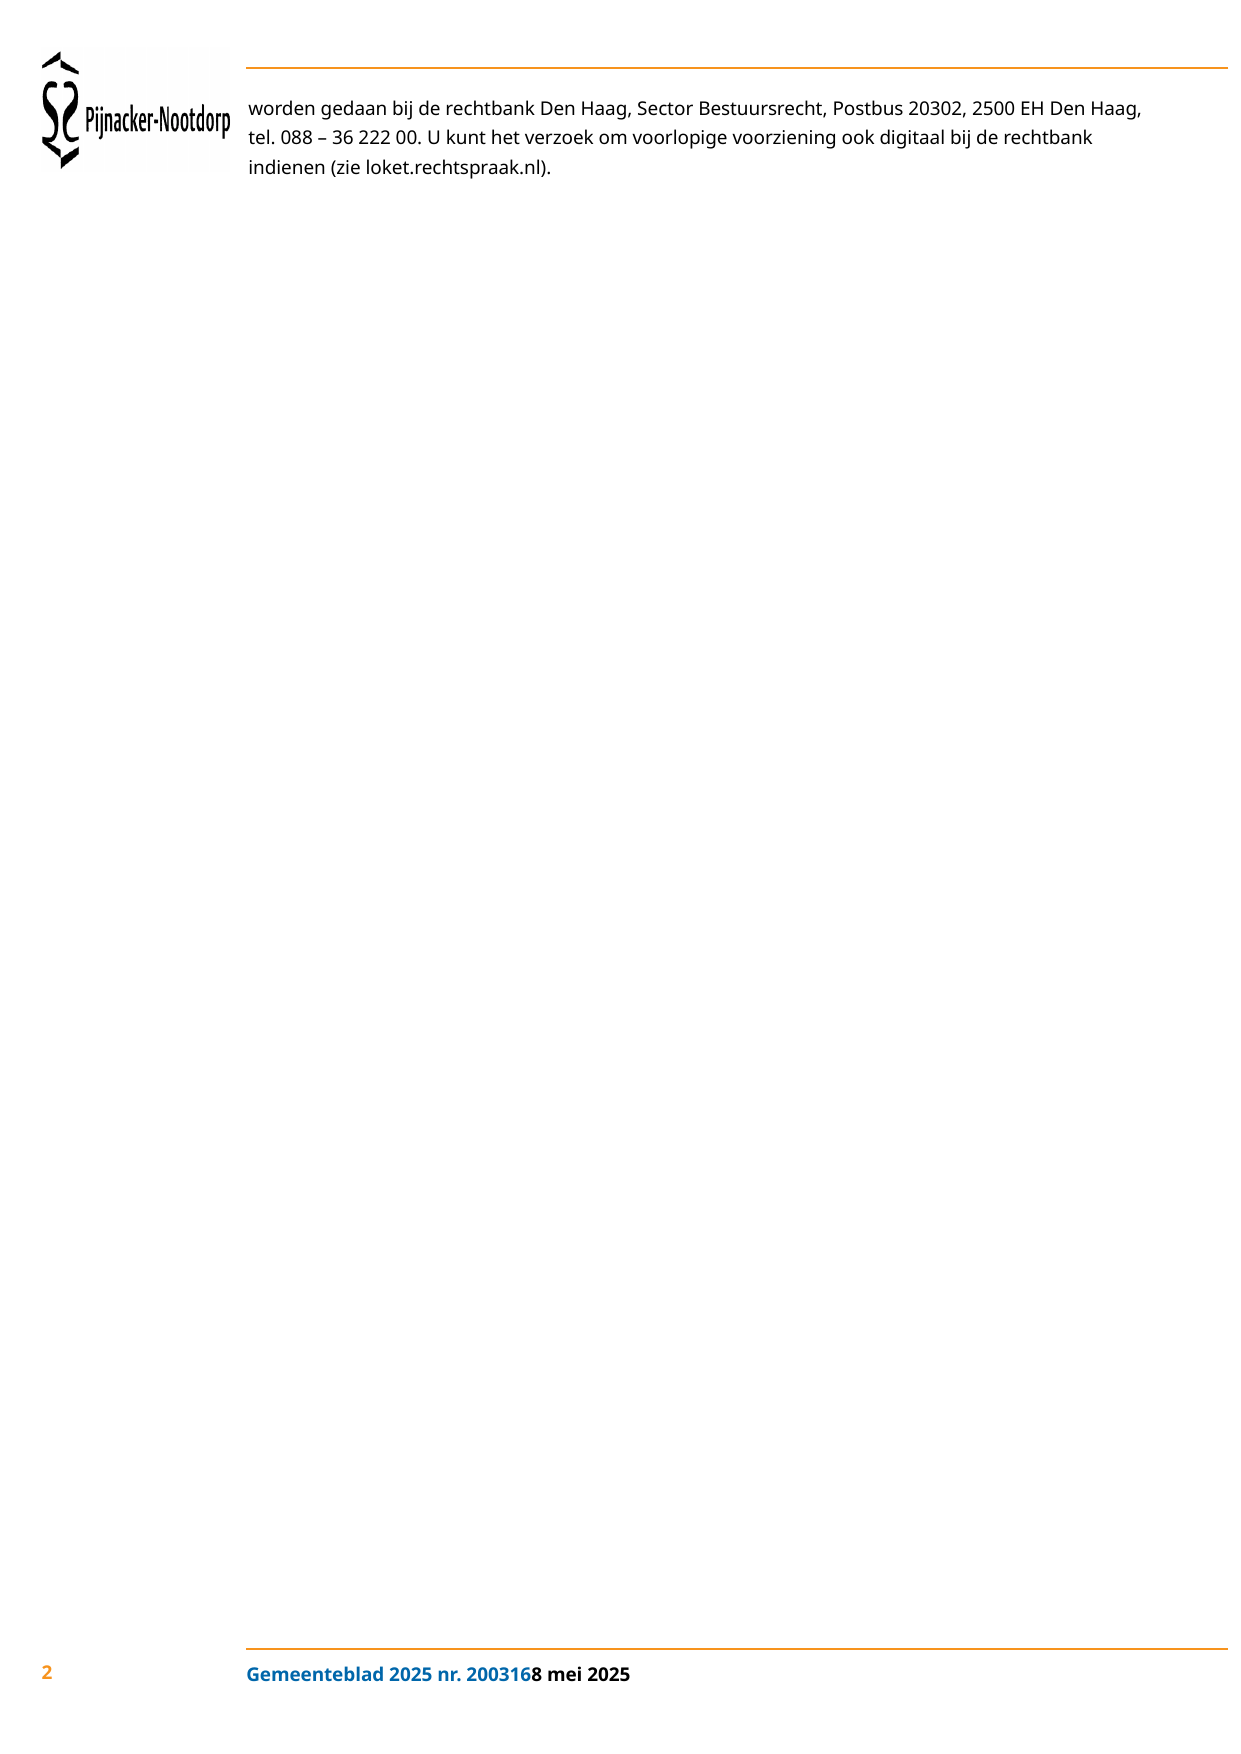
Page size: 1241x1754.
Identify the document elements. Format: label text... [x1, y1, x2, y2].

picture [41, 47, 231, 172]
text worden gedaan bij de rechtbank Den Haag, Sector Bestuursrecht, Postbus 20302, 2500 EH Den Haag, tel. 088 – 36 222 00. U kunt het verzoek om voorlopige voorziening ook digitaal bij de rechtbank indienen (zie loket.rechtspraak.nl). [248, 95, 1152, 180]
